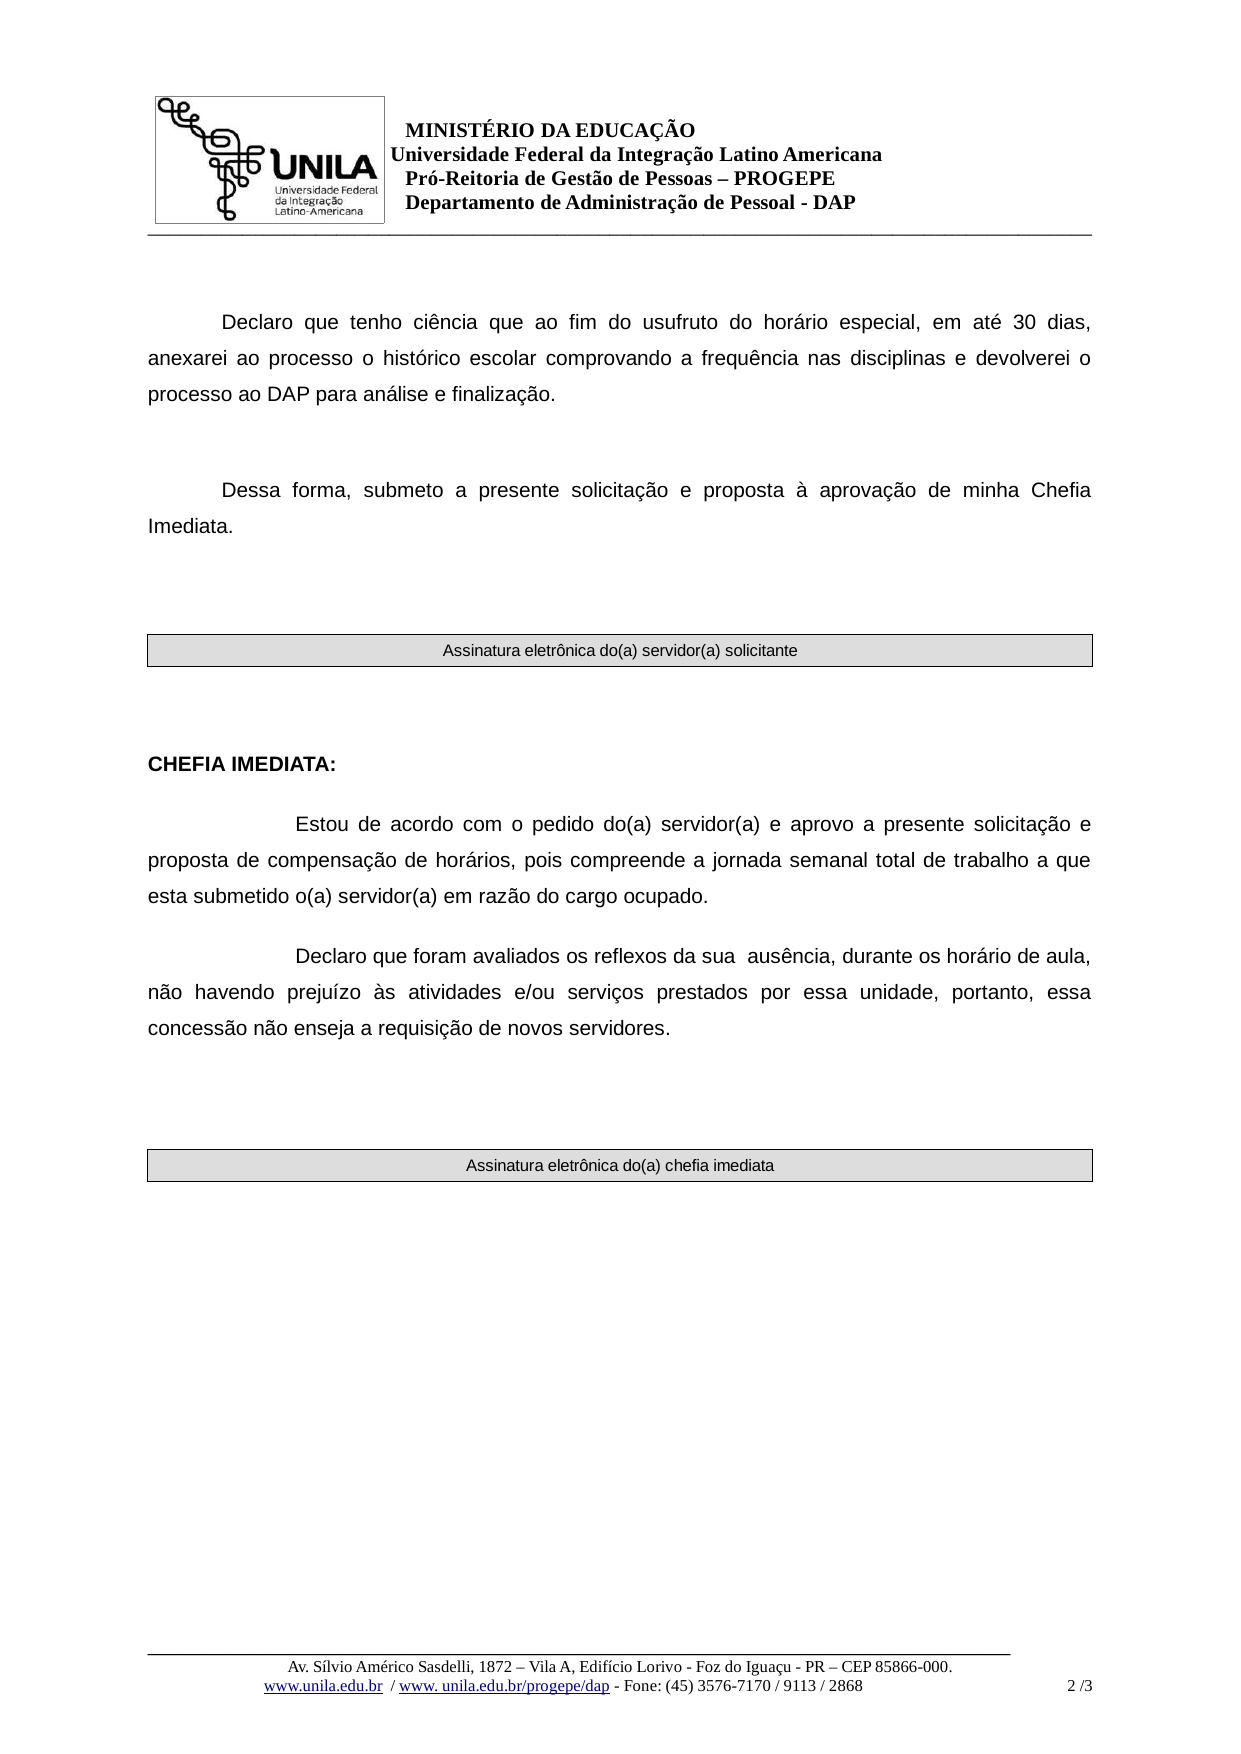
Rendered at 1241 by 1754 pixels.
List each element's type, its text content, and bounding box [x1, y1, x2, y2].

table_header Assinatura eletrônica do(a) servidor(a) solicitante [148, 635, 1092, 666]
picture [156, 97, 384, 223]
text CHEFIA IMEDIATA: [148, 752, 1093, 776]
text Declaro que foram avaliados os reflexos da sua ausência, durante os horário de aula, não havendo prejuízo às atividades e/ou serviços prestados por essa unidade, portanto, essa concessão não enseja a requisição de novos servidores. [148, 944, 1093, 1040]
text Dessa forma, submeto a presente solicitação e proposta à aprovação de minha Chefia Imediata. [148, 478, 1093, 538]
text Estou de acordo com o pedido do(a) servidor(a) e aprovo a presente solicitação e proposta de compensação de horários, pois compreende a jornada semanal total de trabalho a que esta submetido o(a) servidor(a) em razão do cargo ocupado. [148, 812, 1093, 908]
text Declaro que tenho ciência que ao fim do usufruto do horário especial, em até 30 dias, anexarei ao processo o histórico escolar comprovando a frequência nas disciplinas e devolverei o processo ao DAP para análise e finalização. [148, 310, 1093, 406]
table_header Assinatura eletrônica do(a) chefia imediata [148, 1150, 1092, 1181]
